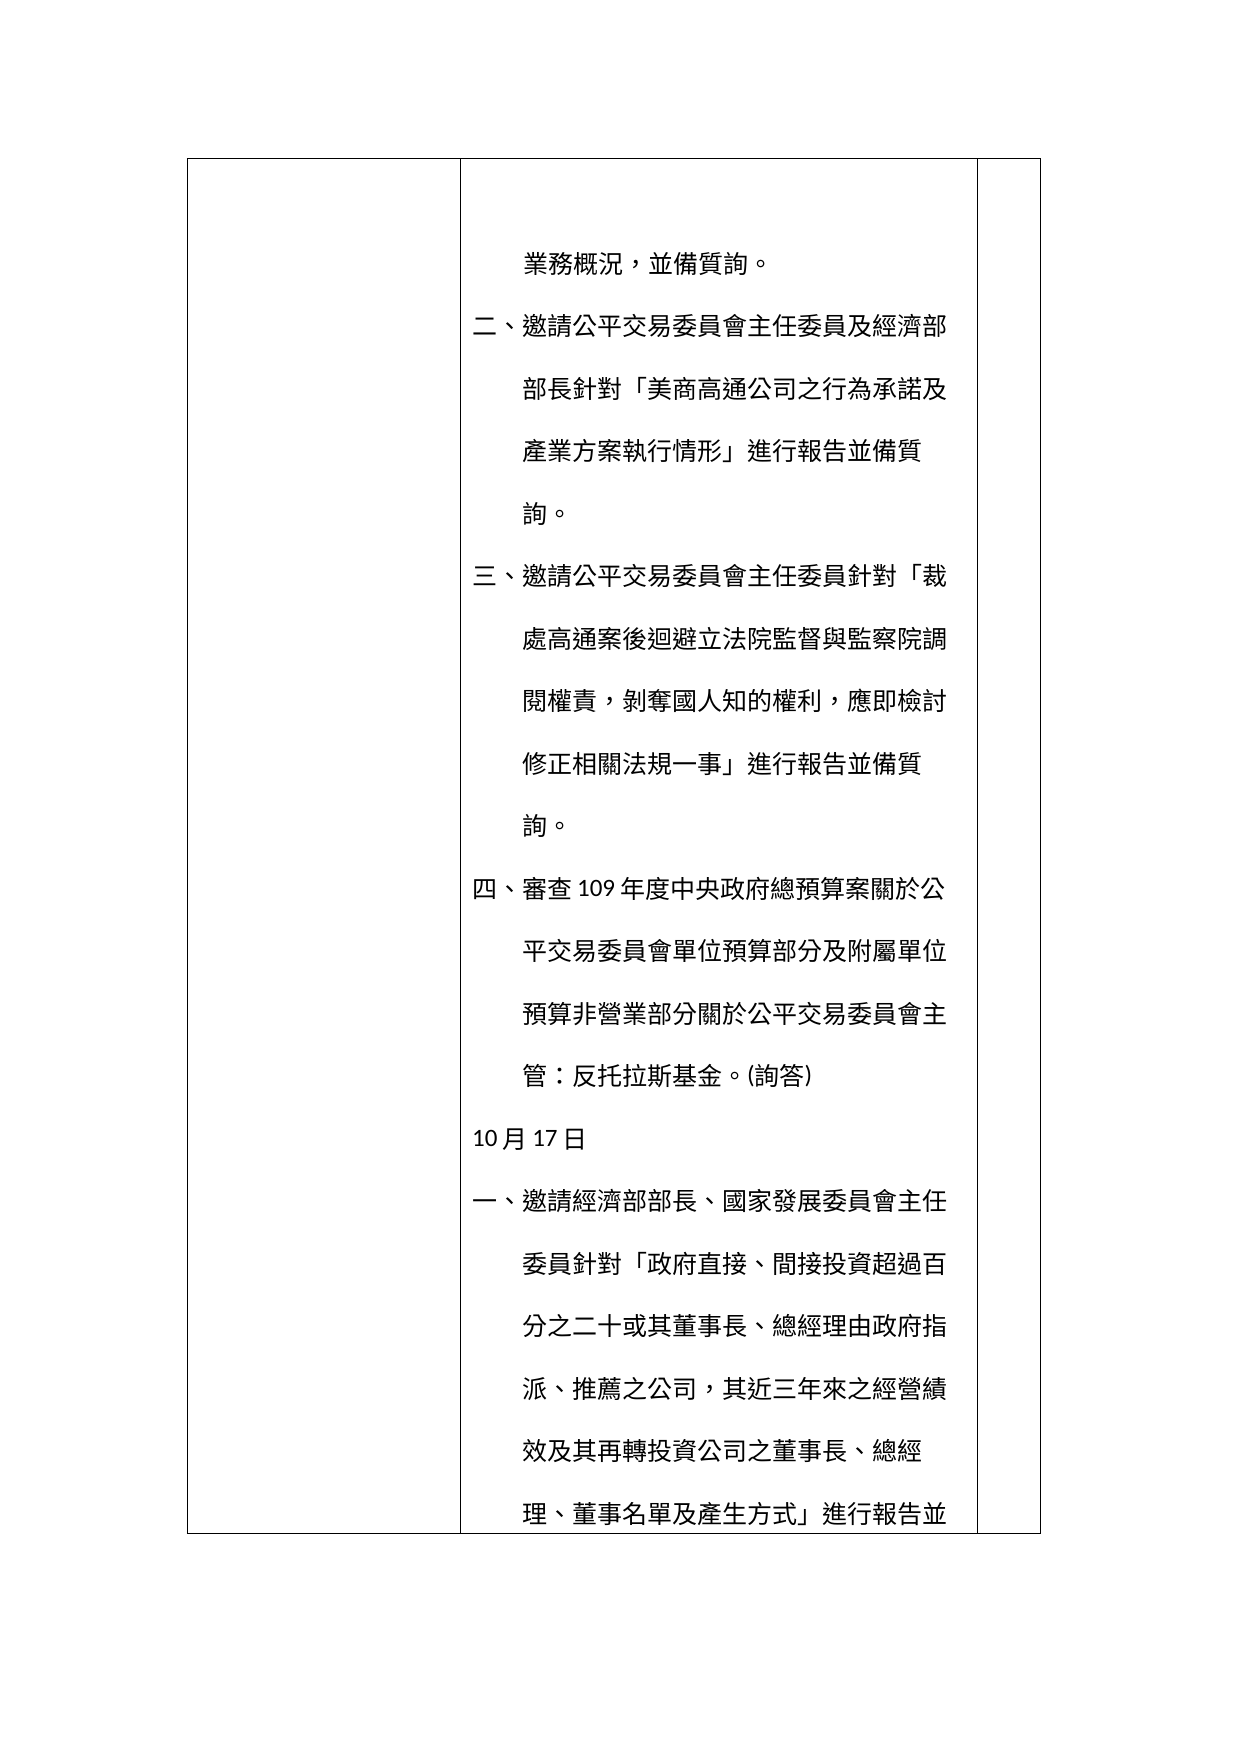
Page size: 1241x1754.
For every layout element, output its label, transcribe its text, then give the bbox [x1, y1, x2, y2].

table_cell [978, 159, 1040, 1533]
table_cell 業務概況，並備質詢。 二、邀請公平交易委員會主任委員及經濟部部長針對「美商高通公司之行為承諾及產業方案執行情形」進行報告並備質詢。 三、邀請公平交易委員會主任委員針對「裁處高通案後迴避立法院監督與監察院調閱權責，剝奪國人知的權利，應即檢討修正相關法規一事」進行報告並備質詢。 四、審查109年度中央政府總預算案關於公平交易委員會單位預算部分及附屬單位預算非營業部分關於公平交易委員會主管：反托拉斯基金。(詢答) 10月17日 一、邀請經濟部部長、國家發展委員會主任委員針對「政府直接、間接投資超過百分之二十或其董事長、總經理由政府指派、推薦之公司，其近三年來之經營績效及其再轉投資公司之董事長、總經理、董事名單及產生方式」進行報告並 [461, 159, 977, 1533]
table_cell [188, 159, 460, 1533]
